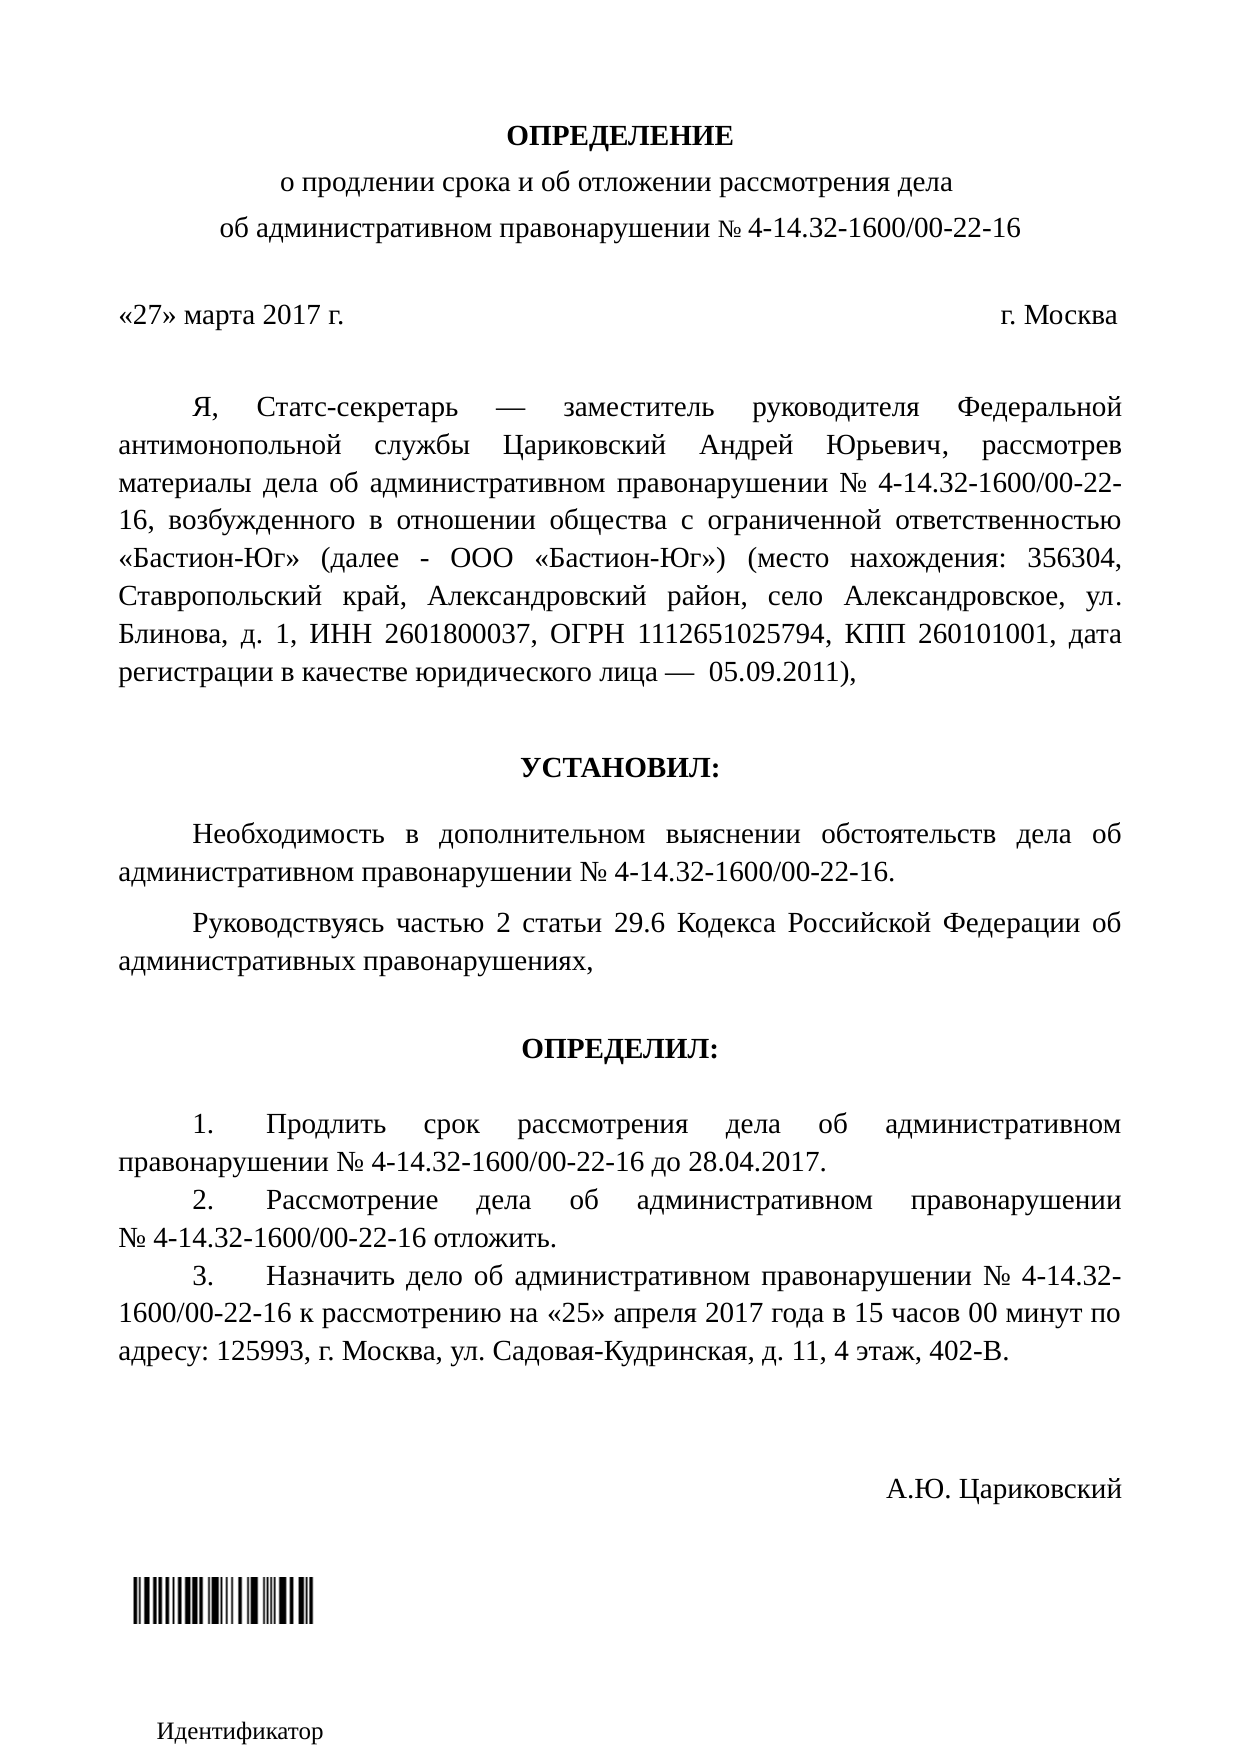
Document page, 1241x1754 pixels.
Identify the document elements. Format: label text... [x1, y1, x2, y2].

text А.Ю. Цариковский [118, 1467, 1122, 1505]
text 3. Назначить дело об административном правонарушении № 4-14.32-1600/00-22-16 к рассмотрению на «25» апреля 2017 года в 15 часов 00 минут по адресу: 125993, г. Москва, ул. Садовая-Кудринская, д. 11, 4 этаж, 402-В. [118, 1253, 1122, 1367]
text Необходимость в дополнительном выяснении обстоятельств дела об административном правонарушении № 4-14.32-1600/00-22-16. [118, 812, 1122, 888]
text об административном правонарушении № 4-14.32-1600/00-22-16 [118, 210, 1122, 244]
text ОПРЕДЕЛИЛ: [118, 1026, 1122, 1064]
text Я, Статс-секретарь — заместитель руководителя Федеральной антимонопольной службы Цариковский Андрей Юрьевич, рассмотрев материалы дела об административном правонарушении № 4-14.32-1600/00-22-16, возбужденного в отношении общества с ограниченной ответственностью «Бастион-Юг» (далее - ООО «Бастион-Юг») (место нахождения: 356304, Ставропольский край, Александровский район, село Александровское, ул. Блинова, д. 1, ИНН 2601800037, ОГРН 1112651025794, КПП 260101001, дата регистрации в качестве юридического лица — 05.09.2011), [118, 385, 1122, 687]
text ОПРЕДЕЛЕНИЕ [118, 118, 1122, 152]
text 1. Продлить срок рассмотрения дела об административном правонарушении № 4-14.32-1600/00-22-16 до 28.04.2017. [118, 1102, 1122, 1178]
text Руководствуясь частью 2 статьи 29.6 Кодекса Российской Федерации об административных правонарушениях, [118, 901, 1122, 976]
text «27» марта 2017 г. г. Москва [118, 297, 1122, 331]
text о продлении срока и об отложении рассмотрения дела [118, 164, 1122, 198]
text УСТАНОВИЛ: [118, 750, 1122, 784]
picture [118, 1577, 331, 1624]
text 2. Рассмотрение дела об административном правонарушении № 4-14.32-1600/00-22-16 отложить. [118, 1178, 1122, 1253]
